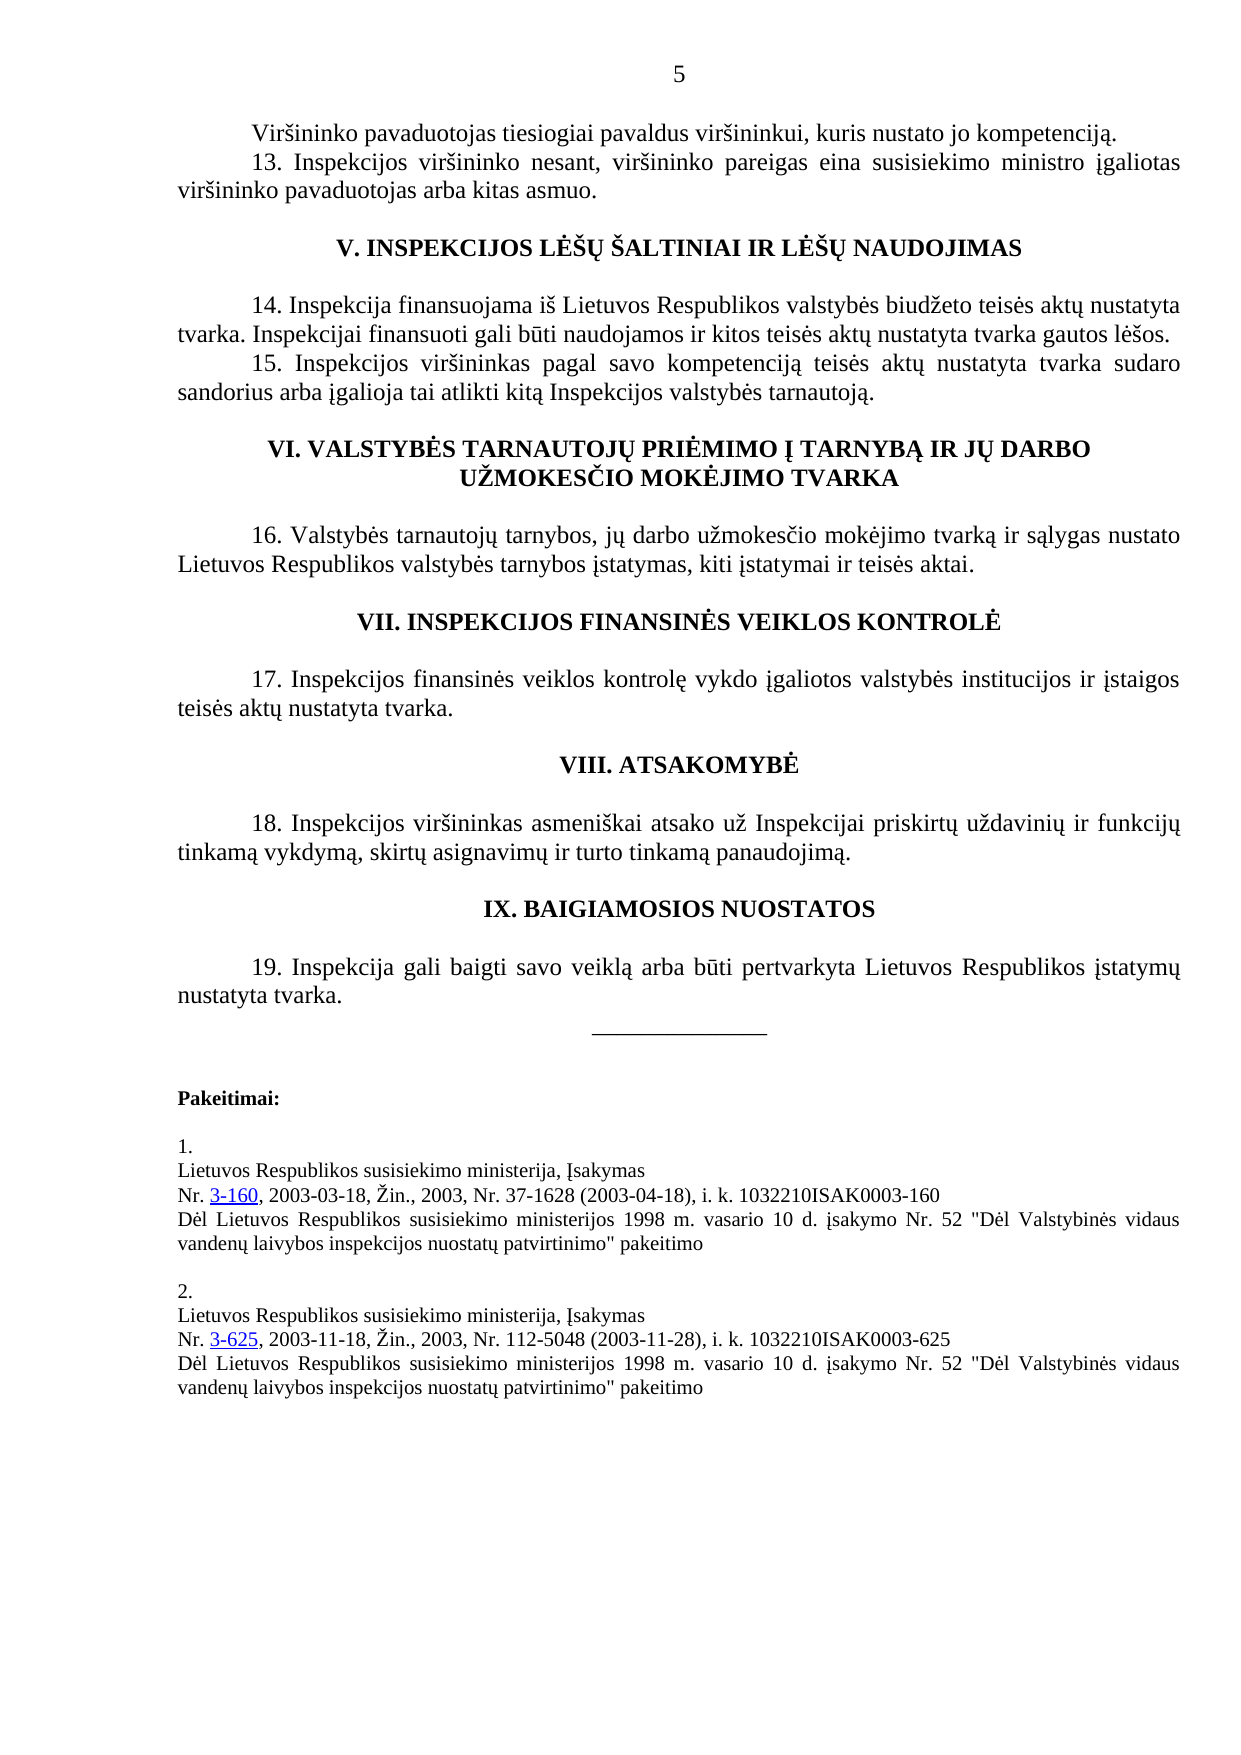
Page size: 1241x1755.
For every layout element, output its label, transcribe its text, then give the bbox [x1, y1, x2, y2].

text 17. Inspekcijos finansinės veiklos kontrolę vykdo įgaliotos valstybės institucijos ir įstaigos teisės aktų nustatyta tvarka. [177, 664, 1181, 722]
text VI. VALSTYBĖS TARNAUTOJŲ PRIĖMIMO Į TARNYBĄ IR JŲ DARBO UŽMOKESČIO MOKĖJIMO TVARKA [177, 434, 1181, 492]
text 16. Valstybės tarnautojų tarnybos, jų darbo užmokesčio mokėjimo tvarką ir sąlygas nustato Lietuvos Respublikos valstybės tarnybos įstatymas, kiti įstatymai ir teisės aktai. [177, 521, 1181, 578]
text VII. INSPEKCIJOS FINANSINĖS VEIKLOS KONTROLĖ [177, 607, 1181, 636]
text 1. [177, 1134, 1181, 1158]
text VIII. ATSAKOMYBĖ [177, 751, 1181, 779]
text 14. Inspekcija finansuojama iš Lietuvos Respublikos valstybės biudžeto teisės aktų nustatyta tvarka. Inspekcijai finansuoti gali būti naudojamos ir kitos teisės aktų nustatyta tvarka gautos lėšos. [177, 291, 1181, 348]
text 18. Inspekcijos viršininkas asmeniškai atsako už Inspekcijai priskirtų uždavinių ir funkcijų tinkamą vykdymą, skirtų asignavimų ir turto tinkamą panaudojimą. [177, 808, 1181, 866]
text Lietuvos Respublikos susisiekimo ministerija, Įsakymas [177, 1158, 1181, 1182]
text 19. Inspekcija gali baigti savo veiklą arba būti pertvarkyta Lietuvos Respublikos įstatymų nustatyta tvarka. [177, 952, 1181, 1009]
text 15. Inspekcijos viršininkas pagal savo kompetenciją teisės aktų nustatyta tvarka sudaro sandorius arba įgalioja tai atlikti kitą Inspekcijos valstybės tarnautoją. [177, 348, 1181, 406]
text Lietuvos Respublikos susisiekimo ministerija, Įsakymas [177, 1303, 1181, 1327]
text Viršininko pavaduotojas tiesiogiai pavaldus viršininkui, kuris nustato jo kompetenciją. [177, 118, 1181, 147]
text ______________ [177, 1009, 1181, 1038]
text Pakeitimai: [177, 1086, 1181, 1110]
text V. INSPEKCIJOS LĖŠŲ ŠALTINIAI IR LĖŠŲ NAUDOJIMAS [177, 233, 1181, 262]
text Nr. 3-625, 2003-11-18, Žin., 2003, Nr. 112-5048 (2003-11-28), i. k. 1032210ISAK0003-625 [177, 1327, 1181, 1351]
text Dėl Lietuvos Respublikos susisiekimo ministerijos 1998 m. vasario 10 d. įsakymo Nr. 52 "Dėl Valstybinės vidaus vandenų laivybos inspekcijos nuostatų patvirtinimo" pakeitimo [177, 1351, 1181, 1399]
text 13. Inspekcijos viršininko nesant, viršininko pareigas eina susisiekimo ministro įgaliotas viršininko pavaduotojas arba kitas asmuo. [177, 147, 1181, 204]
text Dėl Lietuvos Respublikos susisiekimo ministerijos 1998 m. vasario 10 d. įsakymo Nr. 52 "Dėl Valstybinės vidaus vandenų laivybos inspekcijos nuostatų patvirtinimo" pakeitimo [177, 1207, 1181, 1255]
text 2. [177, 1279, 1181, 1303]
text Nr. 3-160, 2003-03-18, Žin., 2003, Nr. 37-1628 (2003-04-18), i. k. 1032210ISAK0003-160 [177, 1182, 1181, 1207]
text IX. BAIGIAMOSIOS NUOSTATOS [177, 894, 1181, 923]
